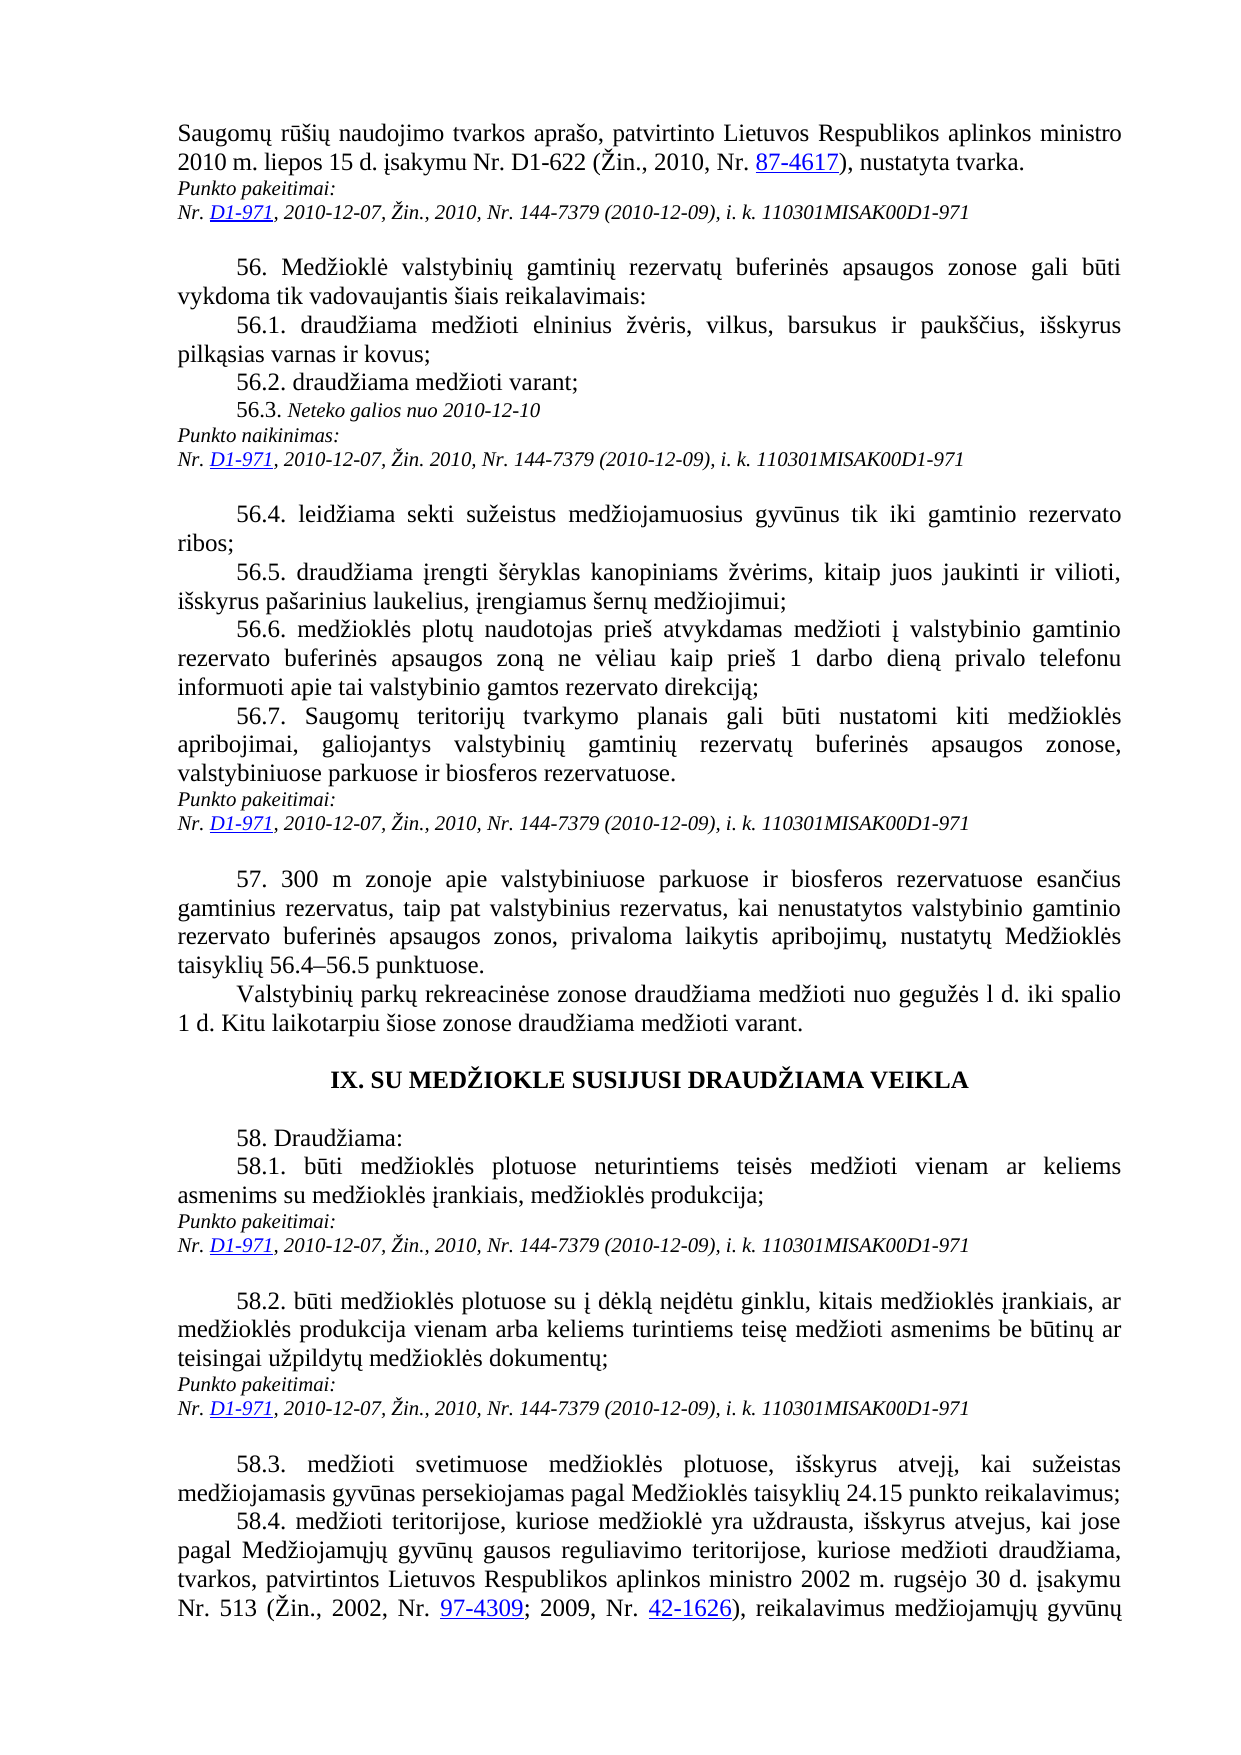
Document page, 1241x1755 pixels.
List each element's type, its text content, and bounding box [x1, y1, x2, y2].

text Punkto pakeitimai: [177, 787, 1122, 811]
text 56.3. Neteko galios nuo 2010-12-10 [177, 396, 1122, 423]
text Punkto pakeitimai: [177, 1372, 1122, 1396]
text Nr. D1-971, 2010-12-07, Žin., 2010, Nr. 144-7379 (2010-12-09), i. k. 110301MISAK00D1-971 [177, 1233, 1122, 1257]
text 56.2. draudžiama medžioti varant; [177, 367, 1122, 396]
text 56.7. Saugomų teritorijų tvarkymo planais gali būti nustatomi kiti medžioklės apribojimai, galiojantys valstybinių gamtinių rezervatų buferinės apsaugos zonose, valstybiniuose parkuose ir biosferos rezervatuose. [177, 701, 1122, 787]
text Nr. D1-971, 2010-12-07, Žin., 2010, Nr. 144-7379 (2010-12-09), i. k. 110301MISAK00D1-971 [177, 200, 1122, 224]
text Punkto pakeitimai: [177, 1209, 1122, 1233]
text Nr. D1-971, 2010-12-07, Žin., 2010, Nr. 144-7379 (2010-12-09), i. k. 110301MISAK00D1-971 [177, 1396, 1122, 1420]
text Nr. D1-971, 2010-12-07, Žin. 2010, Nr. 144-7379 (2010-12-09), i. k. 110301MISAK00D1-971 [177, 447, 1122, 471]
text 56.1. draudžiama medžioti elninius žvėris, vilkus, barsukus ir paukščius, išskyrus pilkąsias varnas ir kovus; [177, 310, 1122, 367]
text 56.5. draudžiama įrengti šėryklas kanopiniams žvėrims, kitaip juos jaukinti ir vilioti, išskyrus pašarinius laukelius, įrengiamus šernų medžiojimui; [177, 557, 1122, 614]
text Punkto pakeitimai: [177, 176, 1122, 200]
text 58.1. būti medžioklės plotuose neturintiems teisės medžioti vienam ar keliems asmenims su medžioklės įrankiais, medžioklės produkcija; [177, 1151, 1122, 1209]
text IX. SU MEDŽIOKLE SUSIJUSI DRAUDŽIAMA VEIKLA [177, 1065, 1122, 1094]
text 58. Draudžiama: [177, 1123, 1122, 1151]
text 58.4. medžioti teritorijose, kuriose medžioklė yra uždrausta, išskyrus atvejus, kai jose pagal Medžiojamųjų gyvūnų gausos reguliavimo teritorijose, kuriose medžioti draudžiama, tvarkos, patvirtintos Lietuvos Respublikos aplinkos ministro 2002 m. rugsėjo 30 d. įsakymu Nr. 513 (Žin., 2002, Nr. 97-4309; 2009, Nr. 42-1626), reikalavimus medžiojamųjų gyvūnų [177, 1506, 1122, 1621]
text 58.2. būti medžioklės plotuose su į dėklą neįdėtu ginklu, kitais medžioklės įrankiais, ar medžioklės produkcija vienam arba keliems turintiems teisę medžioti asmenims be būtinų ar teisingai užpildytų medžioklės dokumentų; [177, 1286, 1122, 1372]
text Saugomų rūšių naudojimo tvarkos aprašo, patvirtinto Lietuvos Respublikos aplinkos ministro 2010 m. liepos 15 d. įsakymu Nr. D1-622 (Žin., 2010, Nr. 87-4617), nustatyta tvarka. [177, 118, 1122, 176]
text 57. 300 m zonoje apie valstybiniuose parkuose ir biosferos rezervatuose esančius gamtinius rezervatus, taip pat valstybinius rezervatus, kai nenustatytos valstybinio gamtinio rezervato buferinės apsaugos zonos, privaloma laikytis apribojimų, nustatytų Medžioklės taisyklių 56.4–56.5 punktuose. [177, 864, 1122, 979]
text Valstybinių parkų rekreacinėse zonose draudžiama medžioti nuo gegužės l d. iki spalio 1 d. Kitu laikotarpiu šiose zonose draudžiama medžioti varant. [177, 979, 1122, 1036]
text 56.6. medžioklės plotų naudotojas prieš atvykdamas medžioti į valstybinio gamtinio rezervato buferinės apsaugos zoną ne vėliau kaip prieš 1 darbo dieną privalo telefonu informuoti apie tai valstybinio gamtos rezervato direkciją; [177, 614, 1122, 701]
text 58.3. medžioti svetimuose medžioklės plotuose, išskyrus atvejį, kai sužeistas medžiojamasis gyvūnas persekiojamas pagal Medžioklės taisyklių 24.15 punkto reikalavimus; [177, 1449, 1122, 1506]
text Nr. D1-971, 2010-12-07, Žin., 2010, Nr. 144-7379 (2010-12-09), i. k. 110301MISAK00D1-971 [177, 811, 1122, 835]
text 56. Medžioklė valstybinių gamtinių rezervatų buferinės apsaugos zonose gali būti vykdoma tik vadovaujantis šiais reikalavimais: [177, 252, 1122, 310]
text Punkto naikinimas: [177, 423, 1122, 447]
text 56.4. leidžiama sekti sužeistus medžiojamuosius gyvūnus tik iki gamtinio rezervato ribos; [177, 499, 1122, 557]
